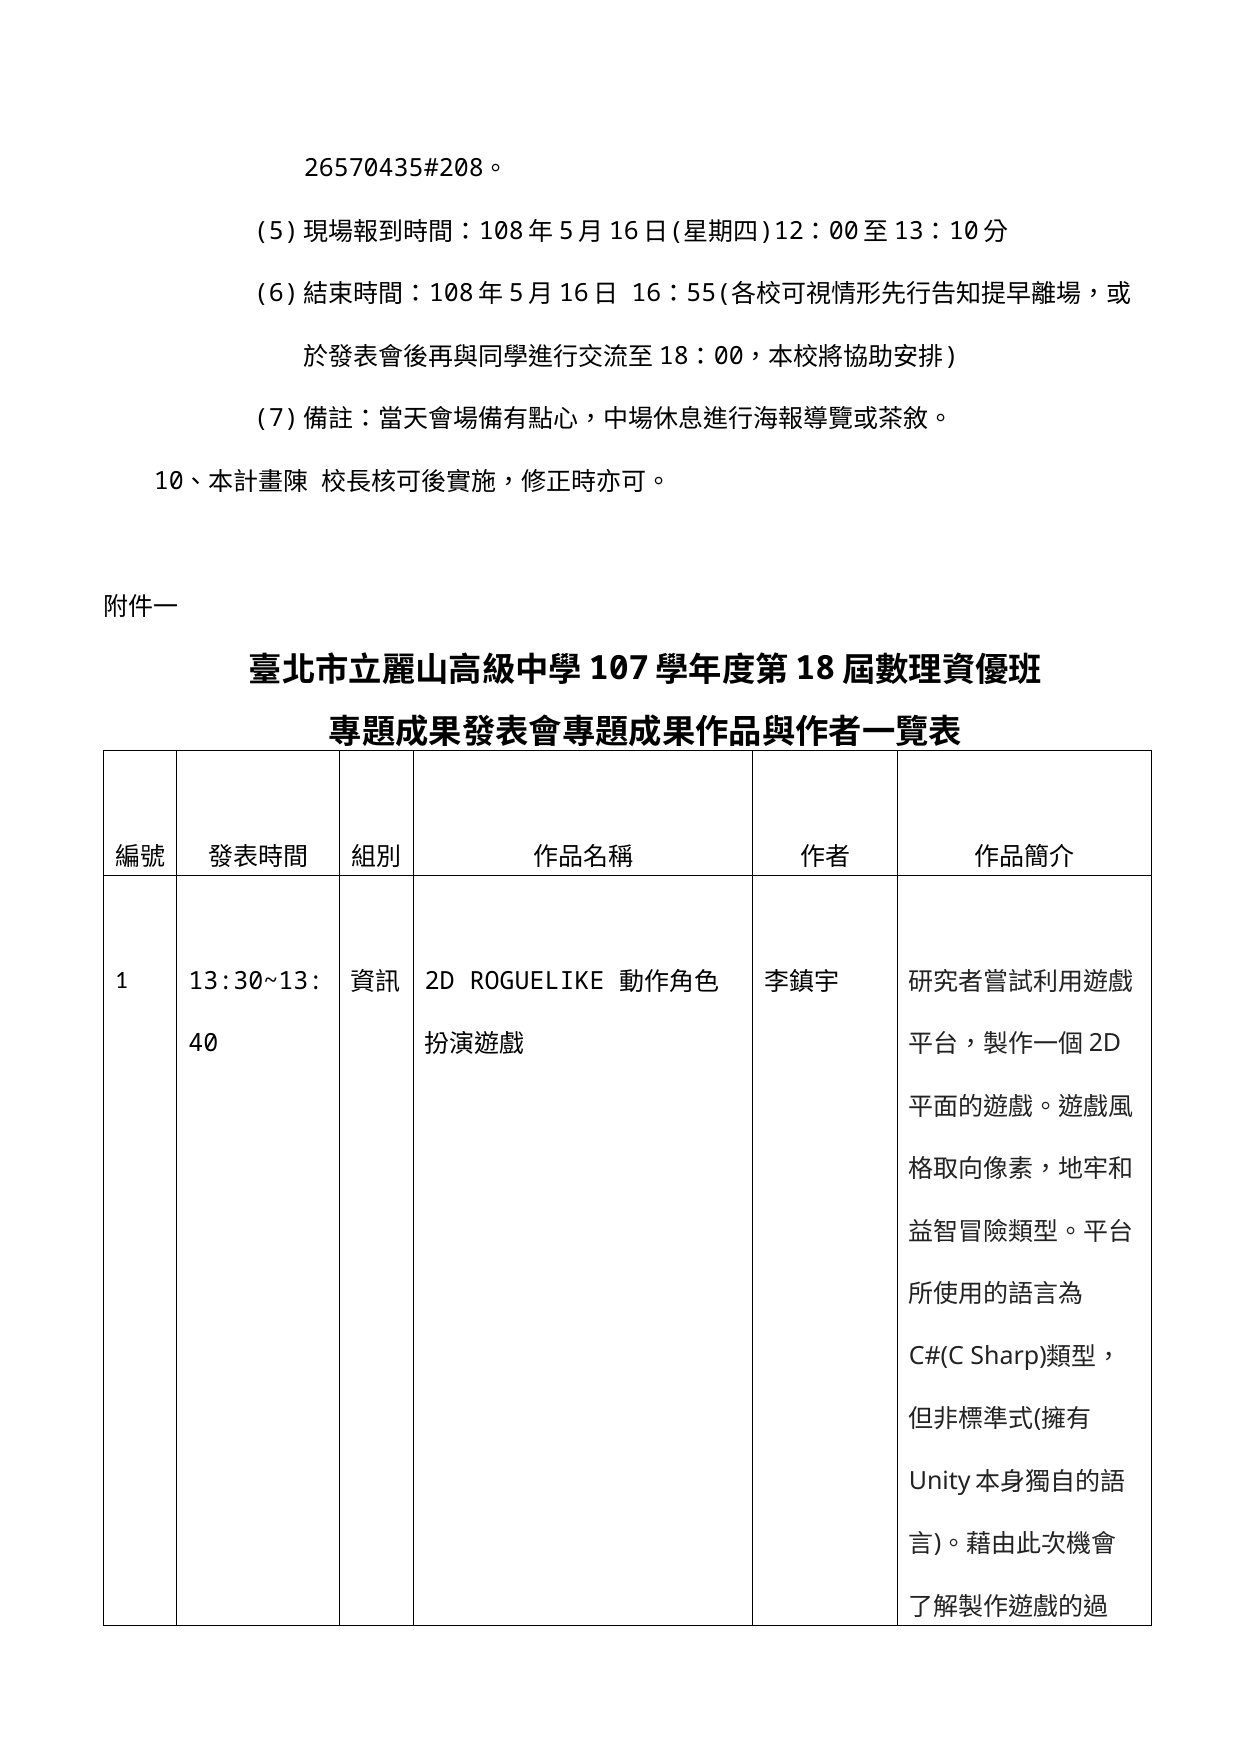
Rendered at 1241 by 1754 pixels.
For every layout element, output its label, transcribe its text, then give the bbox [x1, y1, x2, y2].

text 臺北市立麗山高級中學107學年度第18屆數理資優班 [153, 625, 1137, 688]
list 現場報到時間：108年5月16日(星期四)12：00至13：10分 [253, 188, 1137, 250]
table_header 發表時間 [177, 751, 339, 875]
table_cell 1 [104, 876, 176, 1625]
text 附件一 [103, 563, 1137, 625]
table_header 作品名稱 [414, 751, 752, 875]
table_cell 李鎮宇 [753, 876, 897, 1625]
table_cell 13:30~13:40 [177, 876, 339, 1625]
list 26570435#208。 [253, 125, 1137, 188]
table_header 作品簡介 [898, 751, 1151, 875]
table_cell 研究者嘗試利用遊戲平台，製作一個2D平面的遊戲。遊戲風格取向像素，地牢和益智冒險類型。平台所使用的語言為C#(C Sharp)類型，但非標準式(擁有Unity本身獨自的語言)。藉由此次機會了解製作遊戲的過 [898, 876, 1151, 1625]
list 備註：當天會場備有點心，中場休息進行海報導覽或茶敘。 [253, 375, 1137, 438]
list 結束時間：108年5月16日 16：55(各校可視情形先行告知提早離場，或於發表會後再與同學進行交流至18：00，本校將協助安排) [253, 250, 1137, 375]
table_header 編號 [104, 751, 176, 875]
table_cell 資訊 [340, 876, 413, 1625]
table_header 組別 [340, 751, 413, 875]
text 專題成果發表會專題成果作品與作者一覽表 [153, 688, 1137, 750]
table_header 作者 [753, 751, 897, 875]
table_cell 2D ROGUELIKE 動作角色扮演遊戲 [414, 876, 752, 1625]
list 本計畫陳 校長核可後實施，修正時亦可。 [153, 438, 1137, 500]
